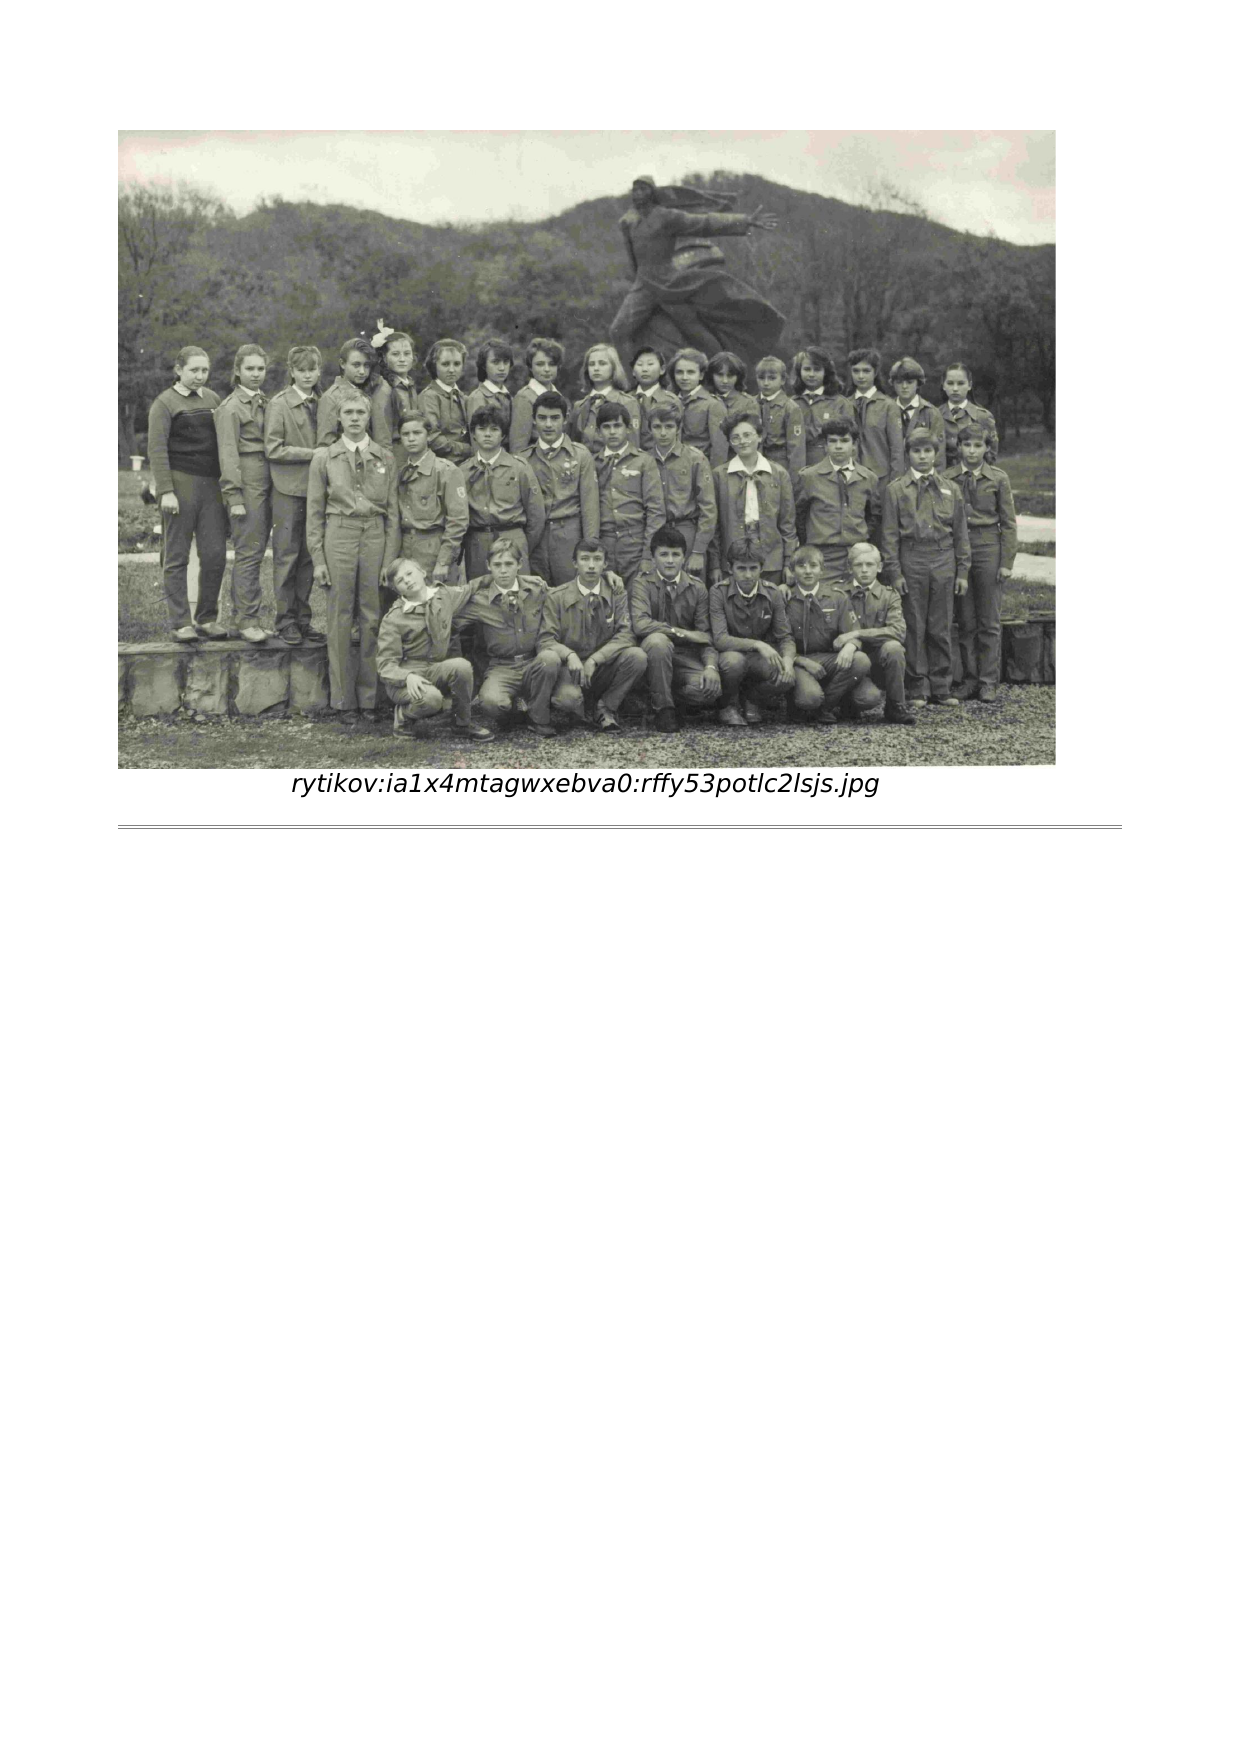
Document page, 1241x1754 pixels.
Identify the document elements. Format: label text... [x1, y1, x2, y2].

picture [118, 130, 1056, 769]
text rytikov:ia1x4mtagwxebva0:rffy53potlc2lsjs.jpg [118, 769, 1056, 798]
